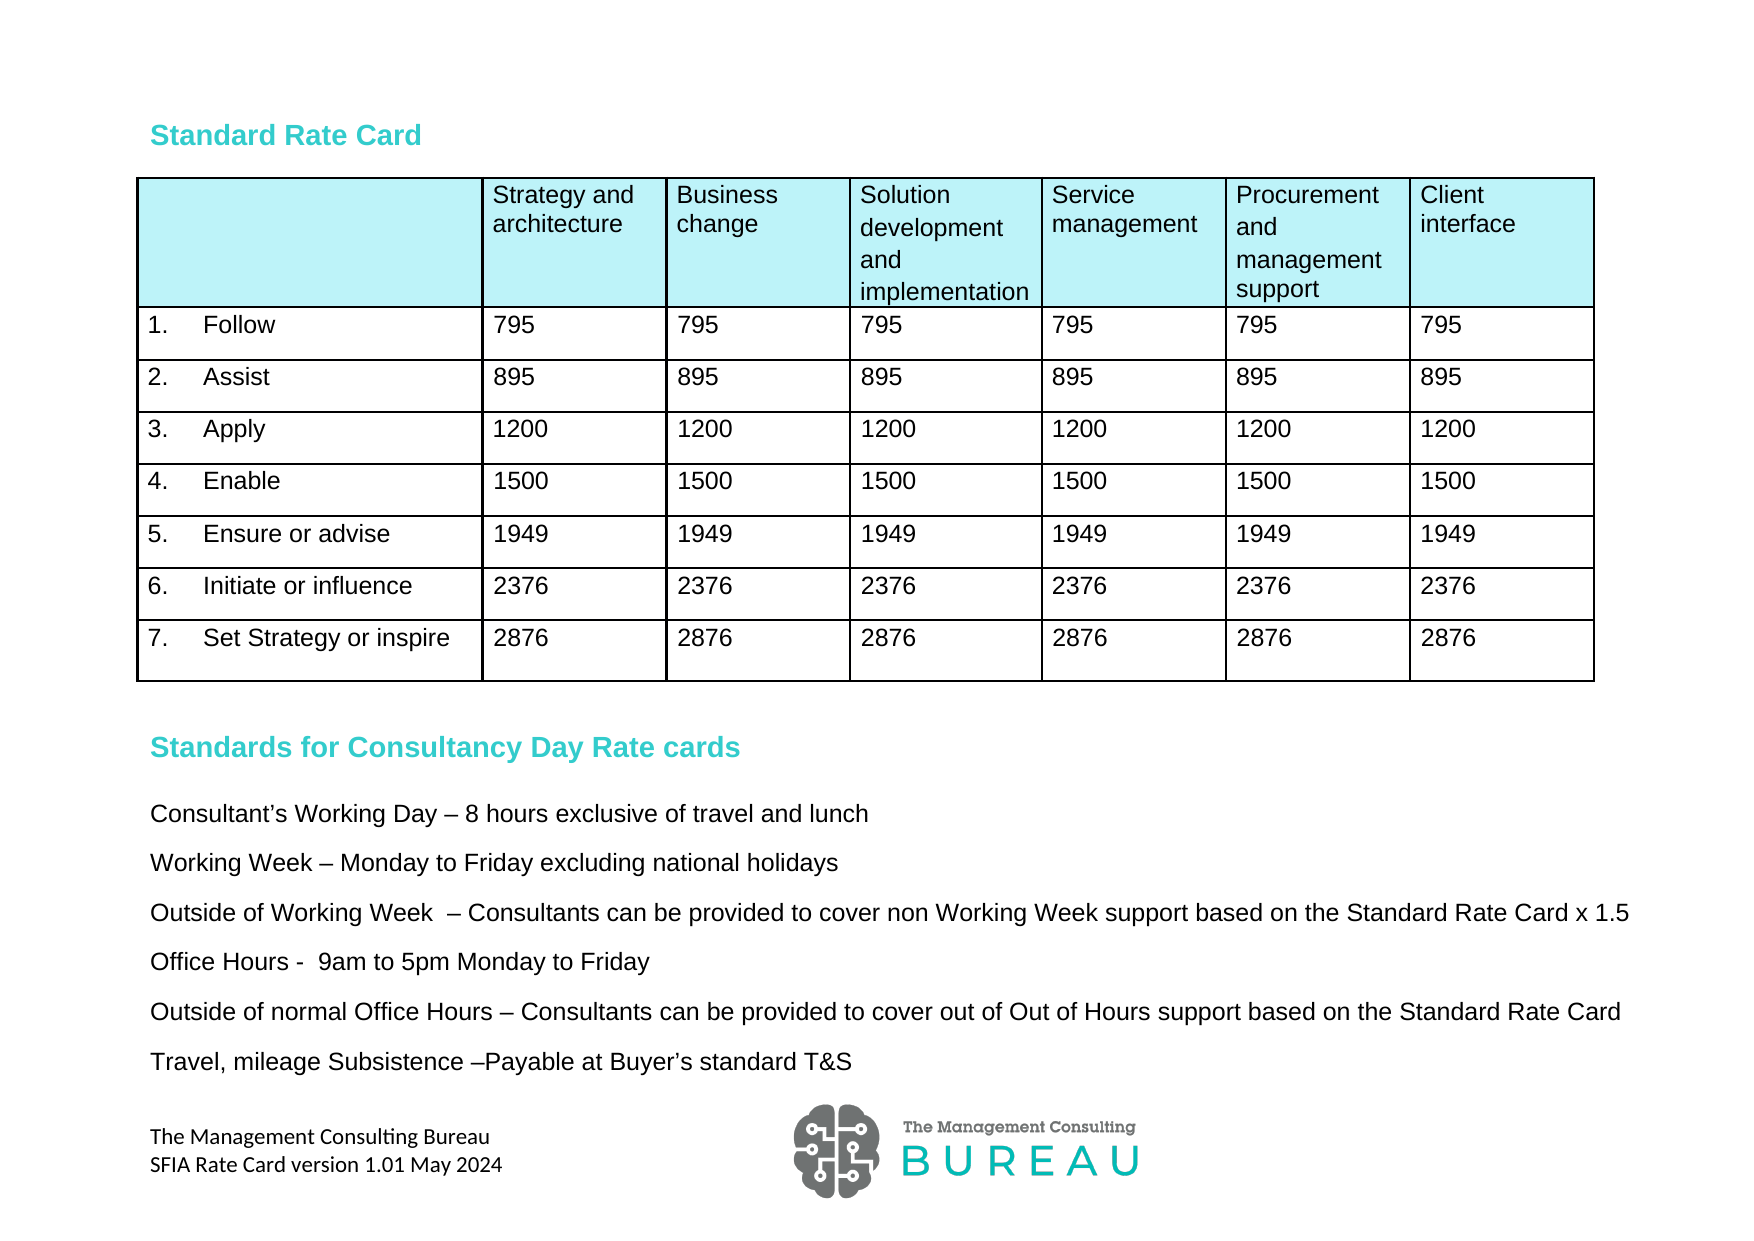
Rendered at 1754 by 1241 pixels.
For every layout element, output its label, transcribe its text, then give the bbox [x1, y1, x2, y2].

table_cell 1200 [1227, 413, 1409, 463]
table_cell 2376 [1411, 569, 1593, 619]
text Standard Rate Card [150, 118, 1651, 152]
table_cell 1200 [851, 413, 1041, 463]
text Consultant’s Working Day – 8 hours exclusive of travel and lunch [150, 798, 1651, 827]
table_cell 895 [1227, 361, 1409, 411]
table_header [139, 179, 481, 306]
table_cell 795 [668, 308, 849, 359]
table_cell 1500 [1411, 465, 1593, 515]
text Office Hours - 9am to 5pm Monday to Friday [150, 947, 1651, 976]
table_cell 795 [484, 308, 665, 359]
table_cell 895 [1411, 361, 1593, 411]
table_cell 1949 [484, 517, 665, 567]
table_cell 1500 [484, 465, 665, 515]
table_cell 1500 [1043, 465, 1225, 515]
table_cell 2876 [668, 621, 849, 680]
table_header Strategy and architecture [484, 179, 665, 306]
table_cell 2876 [1043, 621, 1225, 680]
table_cell 1. Follow [139, 308, 481, 359]
table_cell 895 [1043, 361, 1225, 411]
table_header Client interface [1411, 179, 1593, 306]
table_cell 795 [851, 308, 1041, 359]
table_cell 795 [1411, 308, 1593, 359]
table_header Procurement and management support [1227, 179, 1409, 306]
table_header Service management [1043, 179, 1225, 306]
table_cell 1200 [484, 413, 665, 463]
table_cell 4. Enable [139, 465, 481, 515]
table_cell 1949 [1411, 517, 1593, 567]
table_cell 2376 [668, 569, 849, 619]
table_cell 895 [668, 361, 849, 411]
text Outside of Working Week – Consultants can be provided to cover non Working Week support based on the Standard Rate Card x 1.5 [150, 898, 1651, 926]
table_cell 1949 [668, 517, 849, 567]
table_cell 2. Assist [139, 361, 481, 411]
text Outside of normal Office Hours – Consultants can be provided to cover out of Out of Hours support based on the Standard Rate Card [150, 997, 1651, 1026]
table_cell 1200 [1411, 413, 1593, 463]
text Travel, mileage Subsistence –Payable at Buyer’s standard T&S [150, 1046, 1651, 1075]
table_cell 6. Initiate or influence [139, 569, 481, 619]
text Standards for Consultancy Day Rate cards [150, 729, 1651, 763]
table_cell 1500 [1227, 465, 1409, 515]
table_cell 895 [851, 361, 1041, 411]
table_cell 1500 [668, 465, 849, 515]
table_cell 1949 [851, 517, 1041, 567]
table_cell 5. Ensure or advise [139, 517, 481, 567]
text Working Week – Monday to Friday excluding national holidays [150, 848, 1651, 877]
table_cell 795 [1043, 308, 1225, 359]
table_cell 2876 [484, 621, 665, 680]
table_header Solution development and implementation [851, 179, 1041, 306]
table_cell 2876 [1411, 621, 1593, 680]
table_cell 2376 [1227, 569, 1409, 619]
table_cell 895 [484, 361, 665, 411]
table_cell 795 [1227, 308, 1409, 359]
table_cell 2376 [851, 569, 1041, 619]
table_cell 2876 [1227, 621, 1409, 680]
table_cell 2376 [1043, 569, 1225, 619]
table_cell 3. Apply [139, 413, 481, 463]
table_cell 7. Set Strategy or inspire [139, 621, 481, 680]
table_cell 1200 [668, 413, 849, 463]
table_cell 1949 [1043, 517, 1225, 567]
table_cell 1500 [851, 465, 1041, 515]
table_cell 2376 [484, 569, 665, 619]
table_cell 1949 [1227, 517, 1409, 567]
table_cell 2876 [851, 621, 1041, 680]
table_cell 1200 [1043, 413, 1225, 463]
table_header Business change [668, 179, 849, 306]
